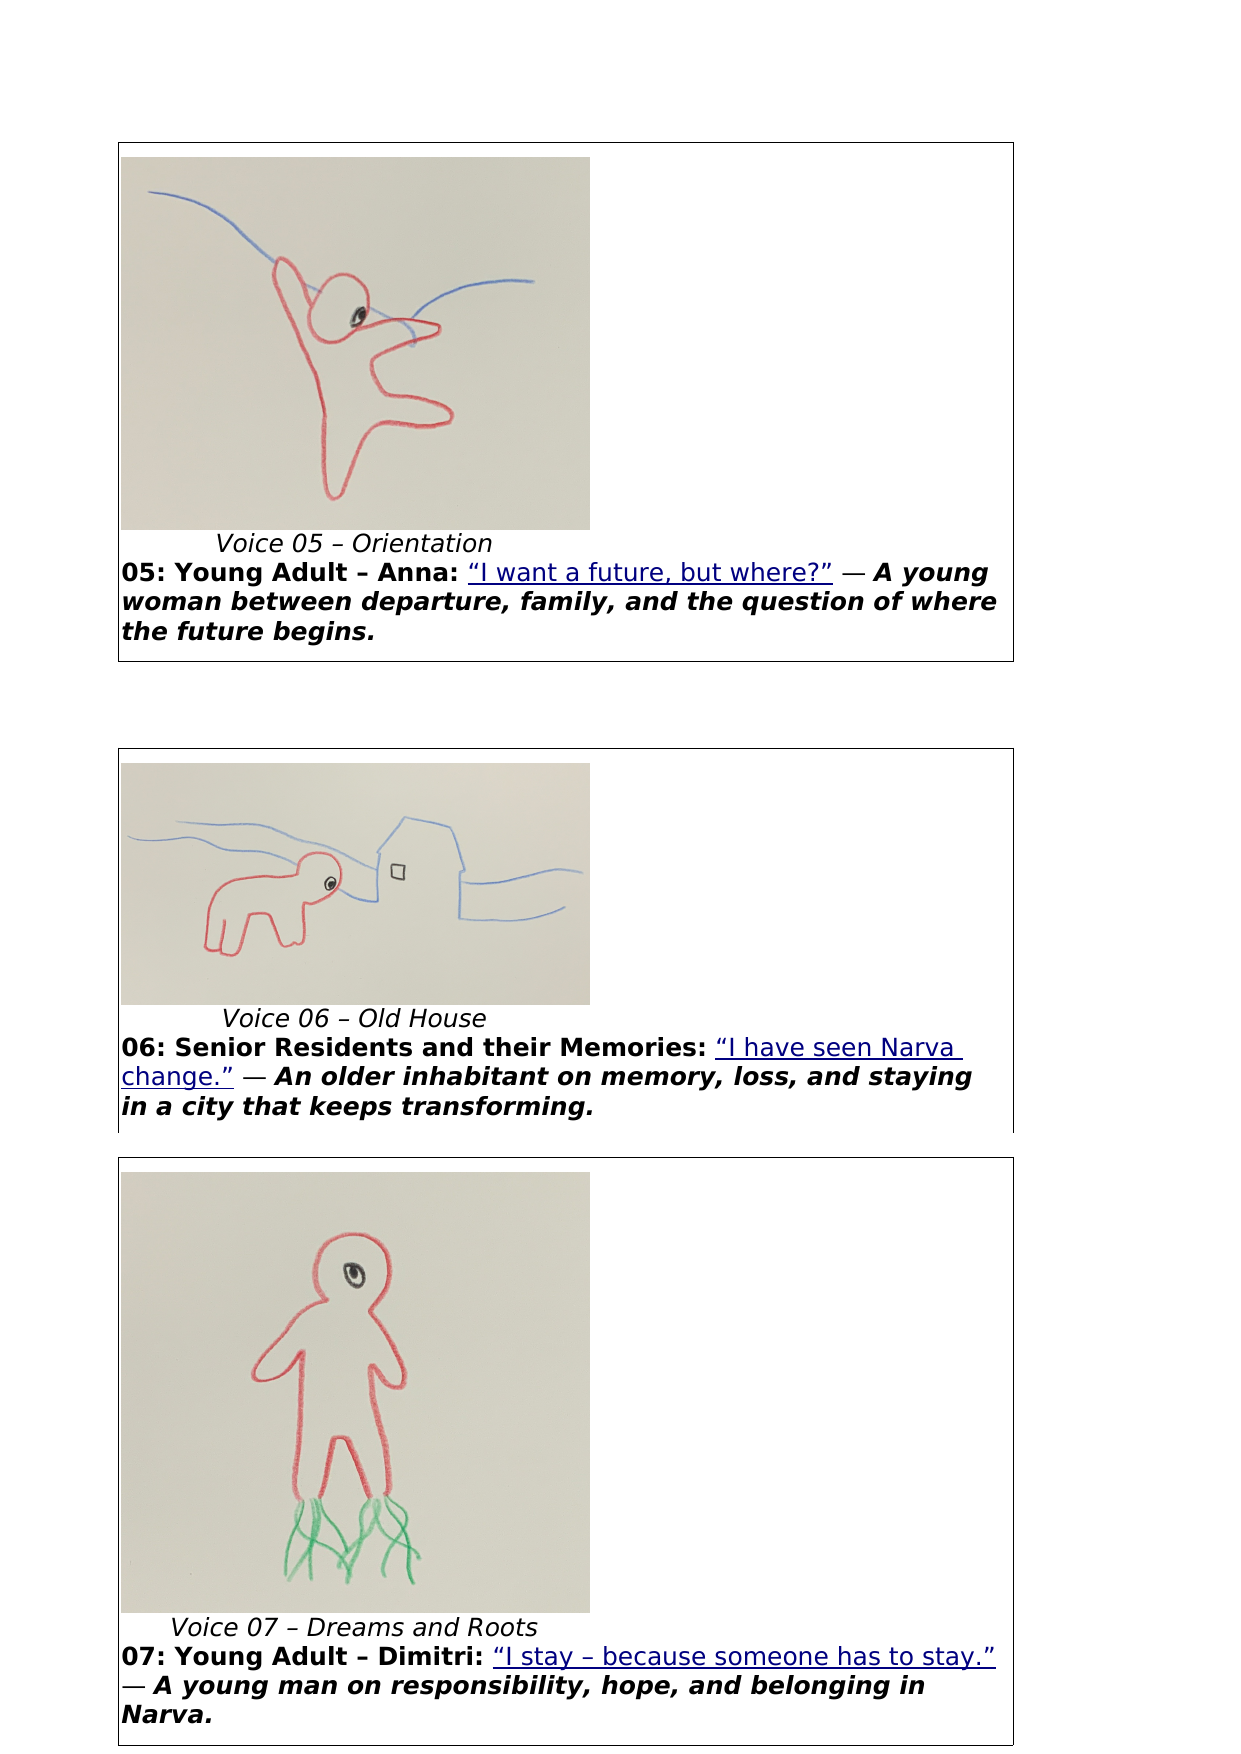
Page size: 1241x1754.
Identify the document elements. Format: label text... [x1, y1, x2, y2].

picture [121, 1172, 590, 1613]
table_header 07: Young Adult – Dimitri: “I stay – because someone has to stay.” — A young man on responsibility, hope, and belonging in Narva. [119, 1158, 1013, 1745]
table_header 06: Senior Residents and their Memories: “I have seen Narva change.” — An older inhabitant on memory, loss, and staying in a city that keeps transforming. [119, 749, 1013, 1133]
picture [121, 157, 590, 530]
table_header 05: Young Adult – Anna: “I want a future, but where?” — A young woman between departure, family, and the question of where the future begins. [119, 143, 1013, 661]
picture [121, 763, 590, 1005]
